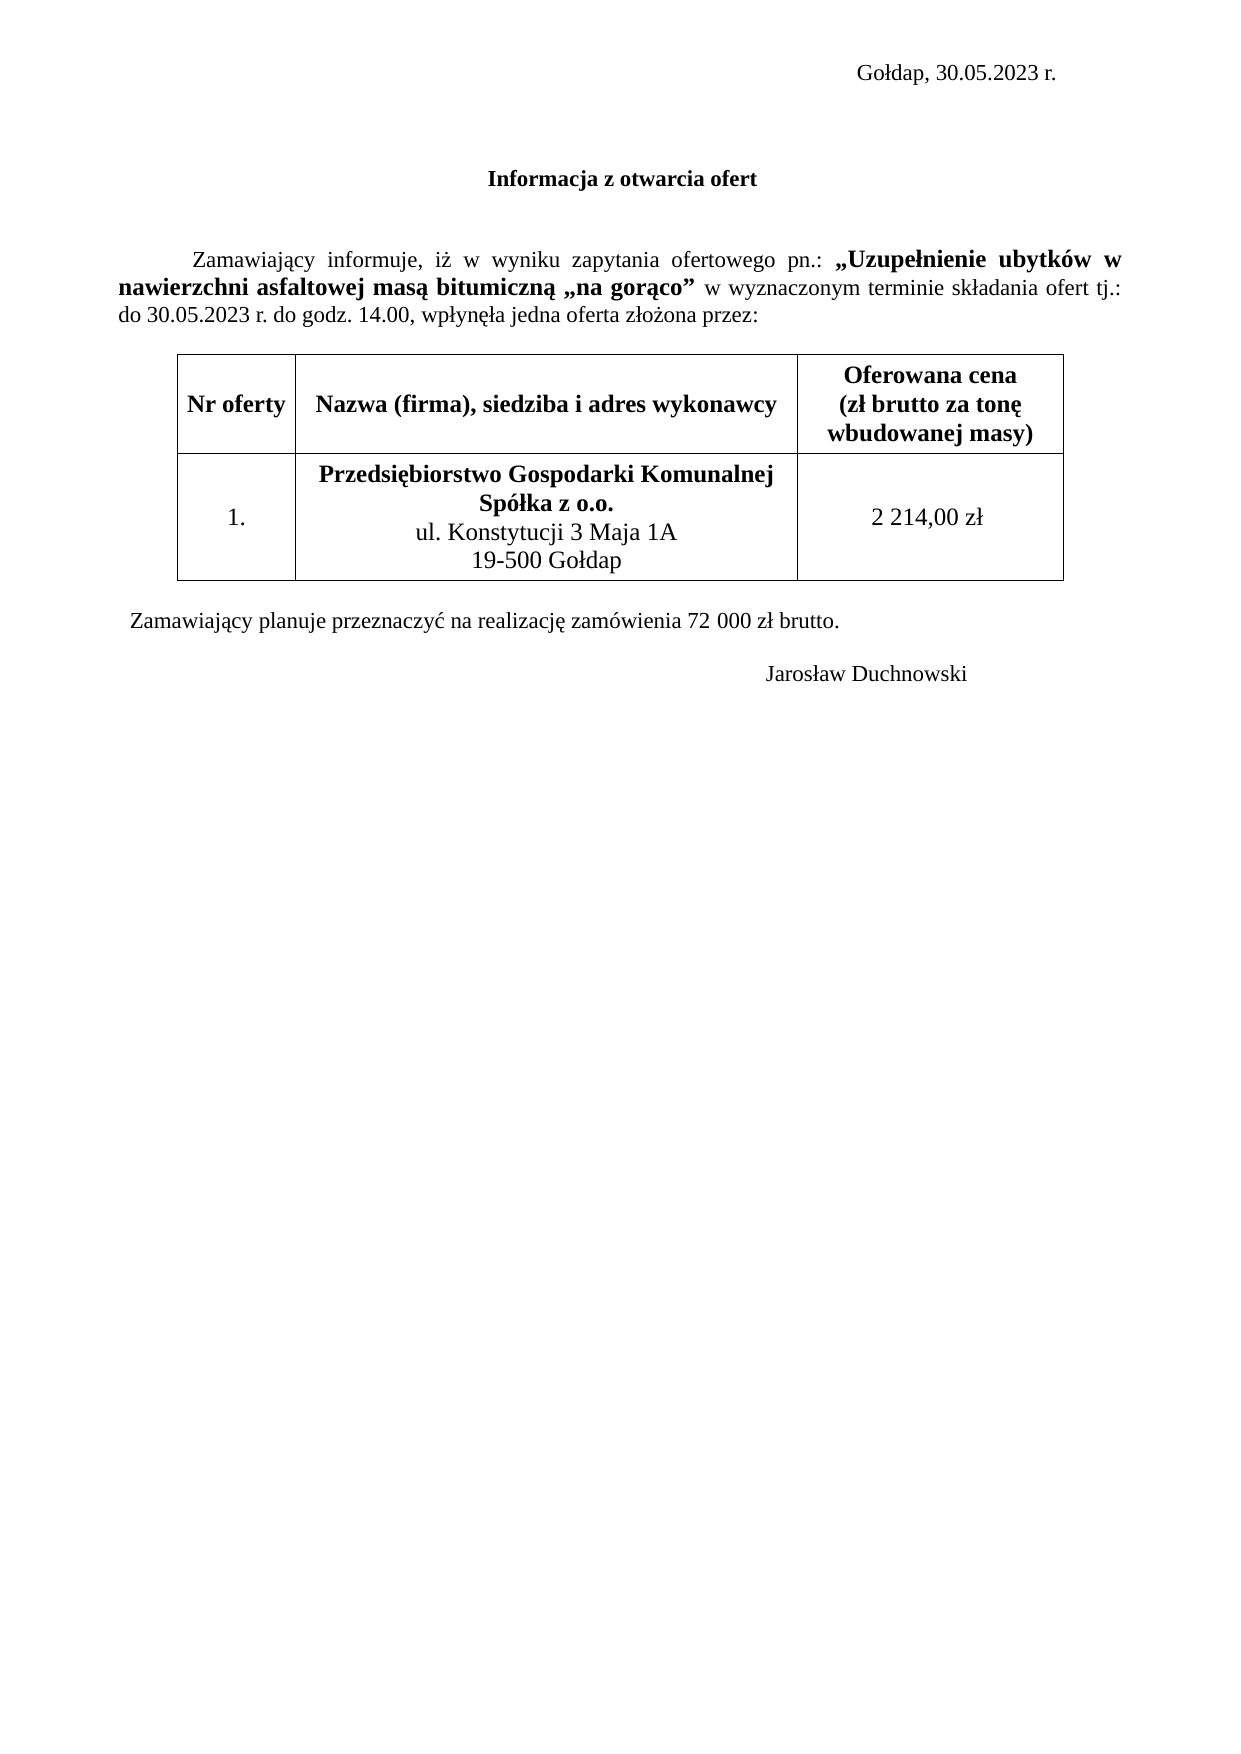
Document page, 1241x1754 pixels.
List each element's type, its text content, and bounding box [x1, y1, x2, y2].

text Informacja z otwarcia ofert [118, 164, 1122, 191]
table_cell 1. [178, 454, 295, 580]
text Zamawiający planuje przeznaczyć na realizację zamówienia 72 000 zł brutto. [118, 607, 1122, 634]
text Jarosław Duchnowski [118, 660, 1122, 687]
table_header Nr oferty [178, 355, 295, 453]
table_cell Przedsiębiorstwo Gospodarki Komunalnej Spółka z o.o. ul. Konstytucji 3 Maja 1A 19-500 Gołdap [296, 454, 797, 580]
table_header Nazwa (firma), siedziba i adres wykonawcy [296, 355, 797, 453]
table_header Oferowana cena (zł brutto za tonę wbudowanej masy) [798, 355, 1063, 453]
text Gołdap, 30.05.2023 r. [118, 59, 1122, 86]
table_cell 2 214,00 zł [798, 454, 1063, 580]
text Zamawiający informuje, iż w wyniku zapytania ofertowego pn.: „Uzupełnienie ubytków w nawierzchni asfaltowej masą bitumiczną „na gorąco” w wyznaczonym terminie składania ofert tj.: do 30.05.2023 r. do godz. 14.00, wpłynęła jedna oferta złożona przez: [118, 244, 1122, 327]
